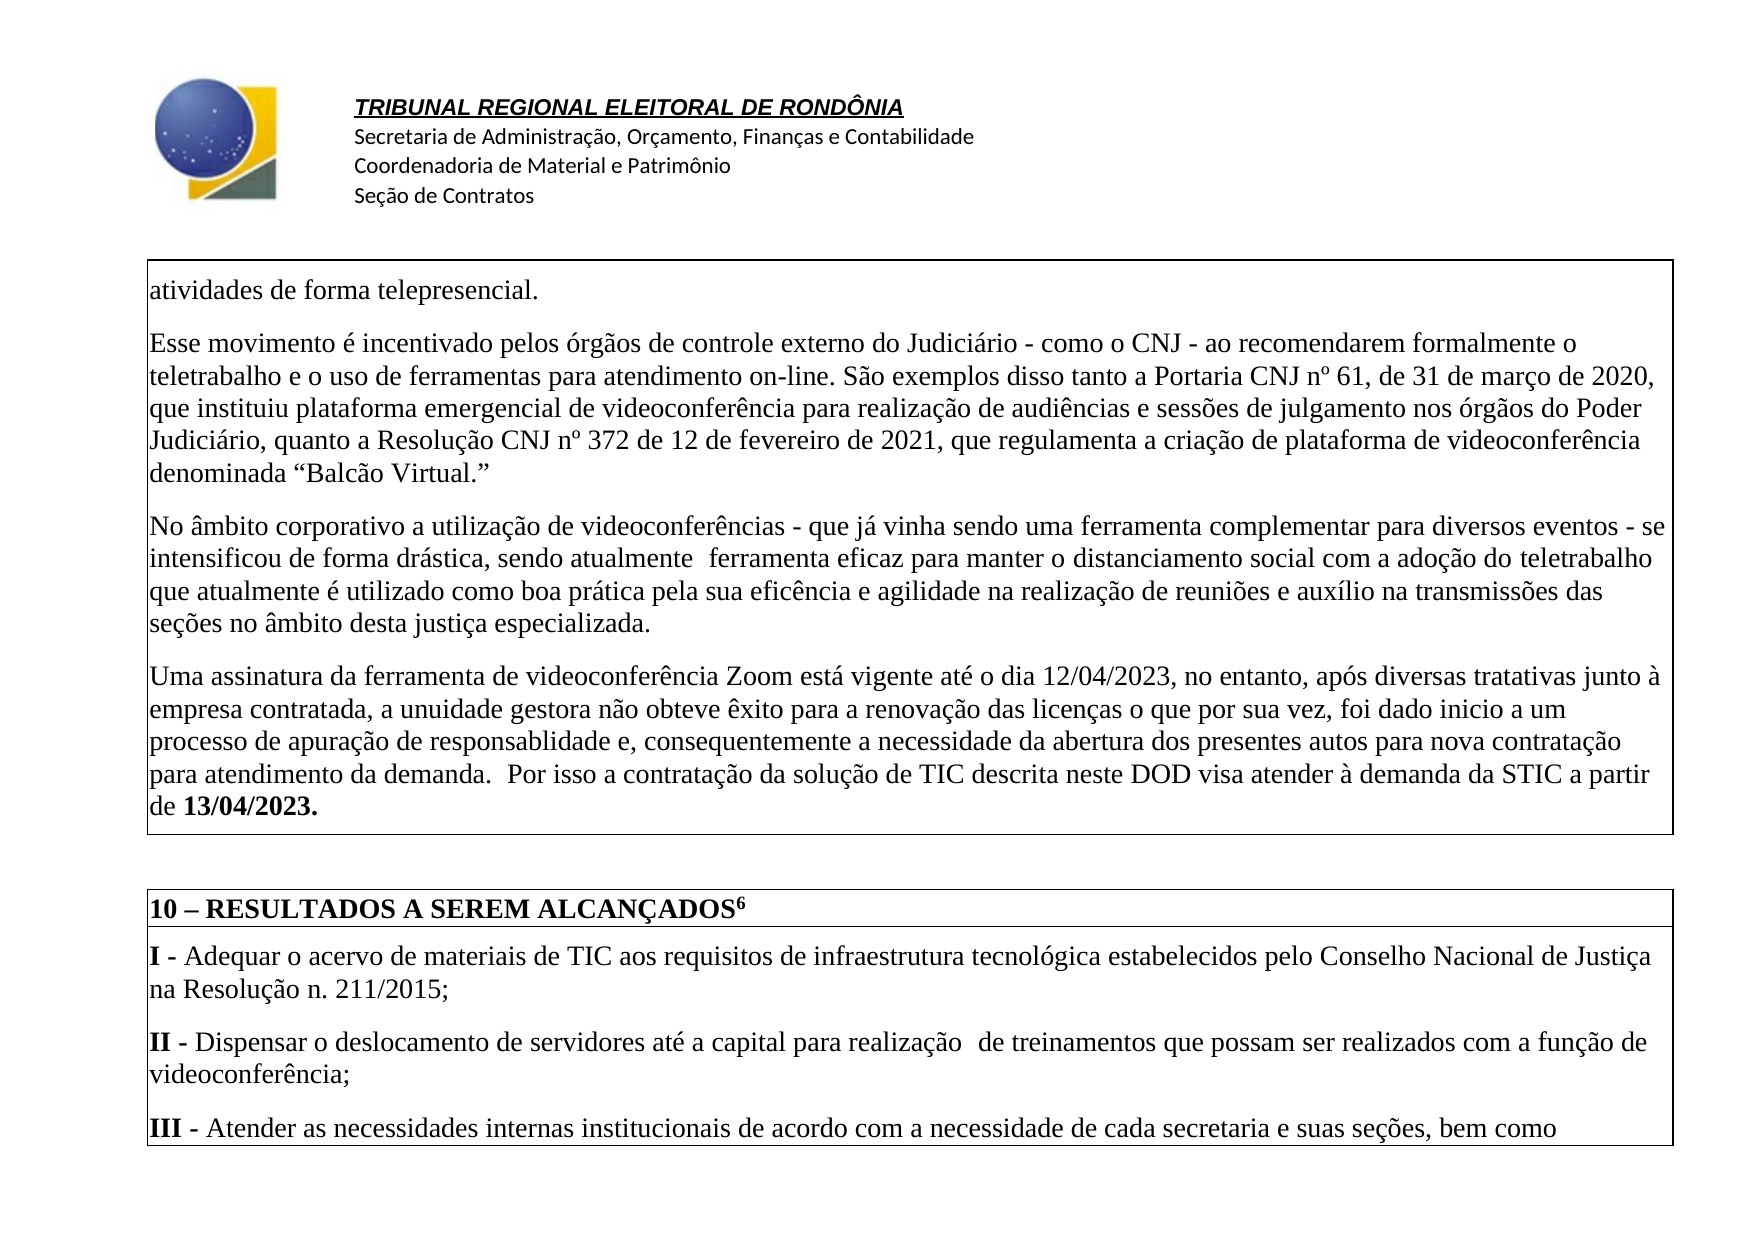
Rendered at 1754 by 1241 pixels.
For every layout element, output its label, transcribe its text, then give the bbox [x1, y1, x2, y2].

table_header 10 – RESULTADOS A SEREM ALCANÇADOS6 [148, 890, 1672, 926]
table_cell I - Adequar o acervo de materiais de TIC aos requisitos de infraestrutura tecnológica estabelecidos pelo Conselho Nacional de Justiça na Resolução n. 211/2015; II - Dispensar o deslocamento de servidores até a capital para realização de treinamentos que possam ser realizados com a função de videoconferência; III - Atender as necessidades internas institucionais de acordo com a necessidade de cada secretaria e suas seções, bem como [148, 927, 1672, 1145]
table_cell atividades de forma telepresencial. Esse movimento é incentivado pelos órgãos de controle externo do Judiciário - como o CNJ - ao recomendarem formalmente o teletrabalho e o uso de ferramentas para atendimento on-line. São exemplos disso tanto a Portaria CNJ nº 61, de 31 de março de 2020, que instituiu plataforma emergencial de videoconferência para realização de audiências e sessões de julgamento nos órgãos do Poder Judiciário, quanto a Resolução CNJ nº 372 de 12 de fevereiro de 2021, que regulamenta a criação de plataforma de videoconferência denominada “Balcão Virtual.” No âmbito corporativo a utilização de videoconferências - que já vinha sendo uma ferramenta complementar para diversos eventos - se intensificou de forma drástica, sendo atualmente ferramenta eficaz para manter o distanciamento social com a adoção do teletrabalho que atualmente é utilizado como boa prática pela sua eficência e agilidade na realização de reuniões e auxílio na transmissões das seções no âmbito desta justiça especializada. Uma assinatura da ferramenta de videoconferência Zoom está vigente até o dia 12/04/2023, no entanto, após diversas tratativas junto à empresa contratada, a unuidade gestora não obteve êxito para a renovação das licenças o que por sua vez, foi dado inicio a um processo de apuração de responsablidade e, consequentemente a necessidade da abertura dos presentes autos para nova contratação para atendimento da demanda. Por isso a contratação da solução de TIC descrita neste DOD visa atender à demanda da STIC a partir de 13/04/2023. [148, 261, 1672, 833]
